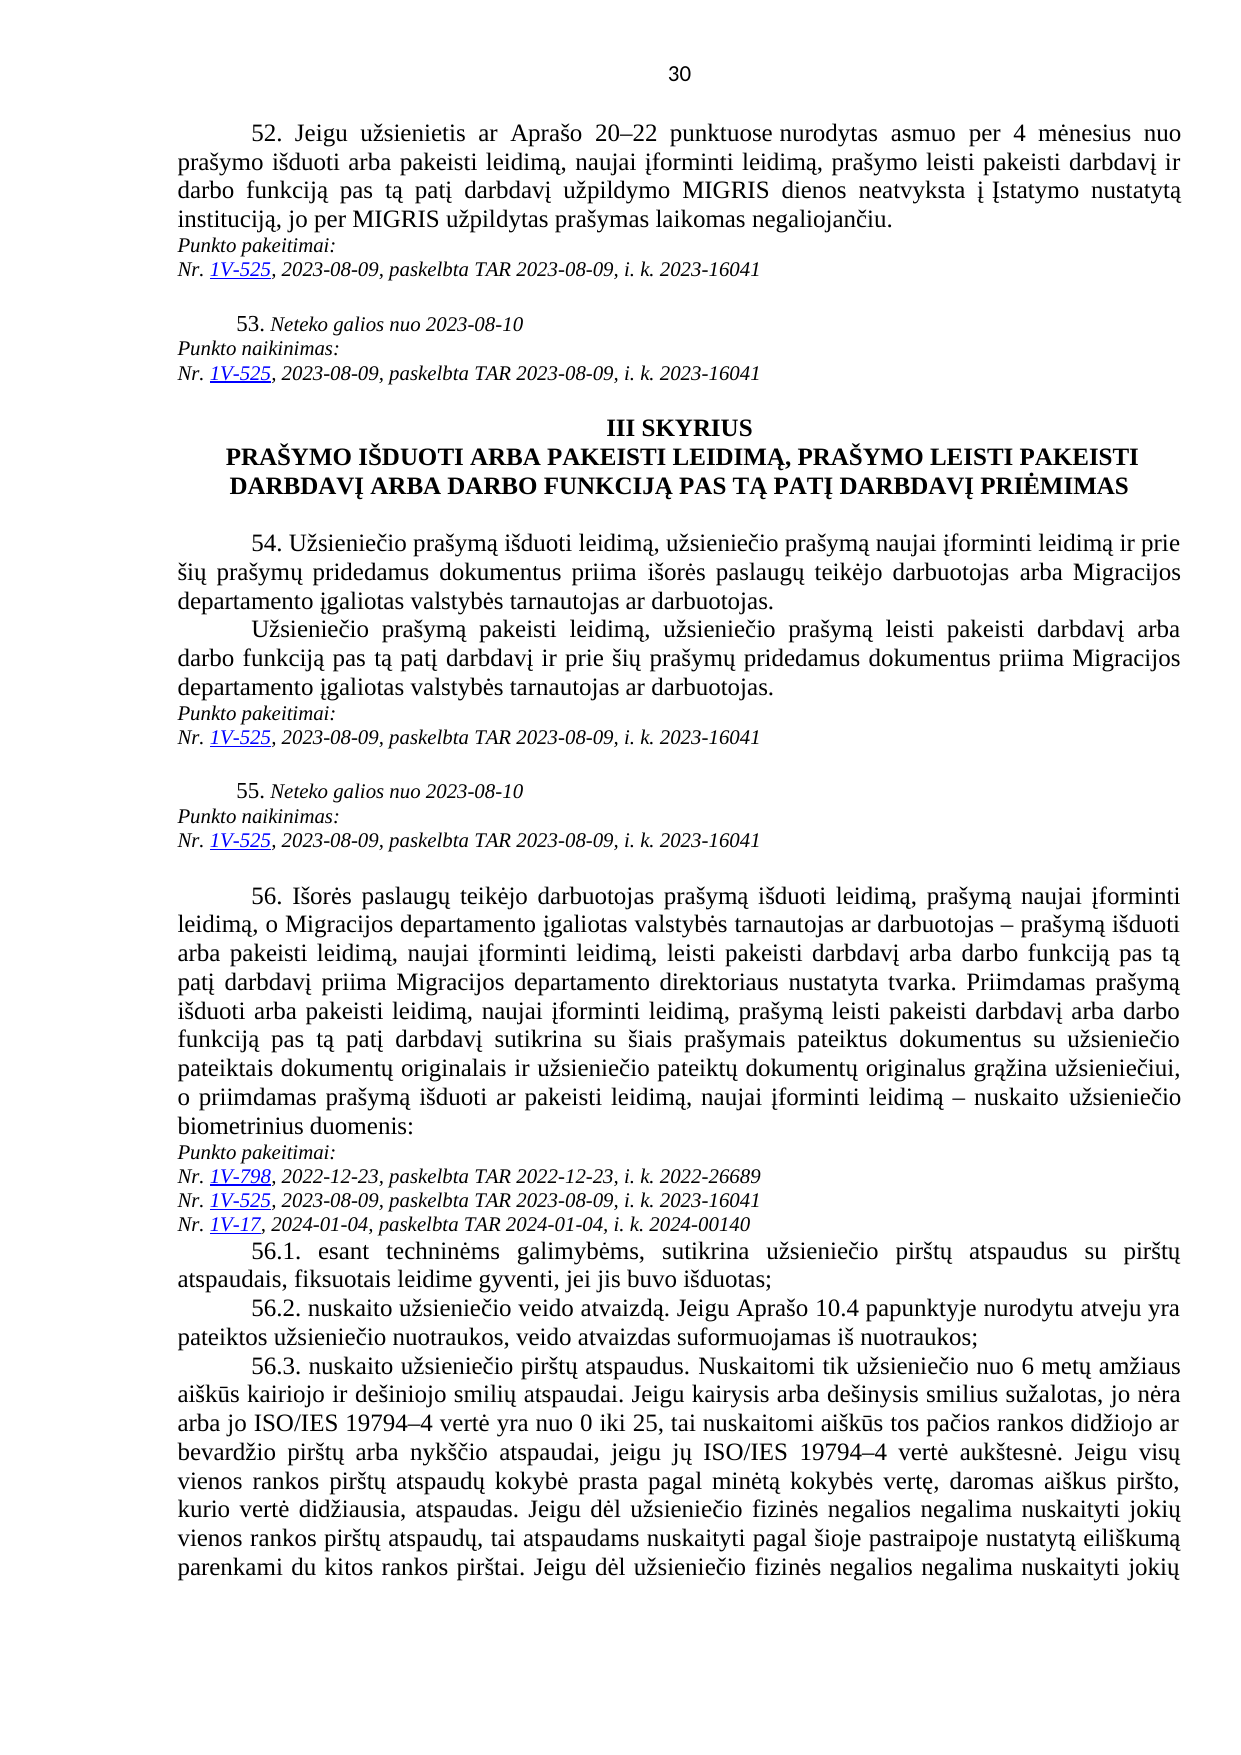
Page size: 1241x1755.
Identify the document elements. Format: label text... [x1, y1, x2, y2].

text 52. Jeigu užsienietis ar Aprašo 20–22 punktuose nurodytas asmuo per 4 mėnesius nuo prašymo išduoti arba pakeisti leidimą, naujai įforminti leidimą, prašymo leisti pakeisti darbdavį ir darbo funkciją pas tą patį darbdavį užpildymo MIGRIS dienos neatvyksta į Įstatymo nustatytą instituciją, jo per MIGRIS užpildytas prašymas laikomas negaliojančiu. [177, 118, 1181, 233]
text 56.3. nuskaito užsieniečio pirštų atspaudus. Nuskaitomi tik užsieniečio nuo 6 metų amžiaus aiškūs kairiojo ir dešiniojo smilių atspaudai. Jeigu kairysis arba dešinysis smilius sužalotas, jo nėra arba jo ISO/IES 19794–4 vertė yra nuo 0 iki 25, tai nuskaitomi aiškūs tos pačios rankos didžiojo ar bevardžio pirštų arba nykščio atspaudai, jeigu jų ISO/IES 19794–4 vertė aukštesnė. Jeigu visų vienos rankos pirštų atspaudų kokybė prasta pagal minėtą kokybės vertę, daromas aiškus piršto, kurio vertė didžiausia, atspaudas. Jeigu dėl užsieniečio fizinės negalios negalima nuskaityti jokių vienos rankos pirštų atspaudų, tai atspaudams nuskaityti pagal šioje pastraipoje nustatytą eiliškumą parenkami du kitos rankos pirštai. Jeigu dėl užsieniečio fizinės negalios negalima nuskaityti jokių [177, 1351, 1181, 1581]
text Nr. 1V-798, 2022-12-23, paskelbta TAR 2022-12-23, i. k. 2022-26689 [177, 1164, 1181, 1188]
text Punkto pakeitimai: [177, 701, 1181, 725]
text 56.1. esant techninėms galimybėms, sutikrina užsieniečio pirštų atspaudus su pirštų atspaudais, fiksuotais leidime gyventi, jei jis buvo išduotas; [177, 1236, 1181, 1293]
text Punkto naikinimas: [177, 336, 1181, 360]
text Nr. 1V-525, 2023-08-09, paskelbta TAR 2023-08-09, i. k. 2023-16041 [177, 1188, 1181, 1212]
text Punkto pakeitimai: [177, 1139, 1181, 1164]
text 56.2. nuskaito užsieniečio veido atvaizdą. Jeigu Aprašo 10.4 papunktyje nurodytu atveju yra pateiktos užsieniečio nuotraukos, veido atvaizdas suformuojamas iš nuotraukos; [177, 1293, 1181, 1351]
text Nr. 1V-525, 2023-08-09, paskelbta TAR 2023-08-09, i. k. 2023-16041 [177, 828, 1181, 852]
text III SKYRIUS [177, 413, 1181, 442]
text Užsieniečio prašymą pakeisti leidimą, užsieniečio prašymą leisti pakeisti darbdavį arba darbo funkciją pas tą patį darbdavį ir prie šių prašymų pridedamus dokumentus priima Migracijos departamento įgaliotas valstybės tarnautojas ar darbuotojas. [177, 614, 1181, 701]
text Nr. 1V-525, 2023-08-09, paskelbta TAR 2023-08-09, i. k. 2023-16041 [177, 257, 1181, 281]
text Punkto pakeitimai: [177, 233, 1181, 257]
text 56. Išorės paslaugų teikėjo darbuotojas prašymą išduoti leidimą, prašymą naujai įforminti leidimą, o Migracijos departamento įgaliotas valstybės tarnautojas ar darbuotojas – prašymą išduoti arba pakeisti leidimą, naujai įforminti leidimą, leisti pakeisti darbdavį arba darbo funkciją pas tą patį darbdavį priima Migracijos departamento direktoriaus nustatyta tvarka. Priimdamas prašymą išduoti arba pakeisti leidimą, naujai įforminti leidimą, prašymą leisti pakeisti darbdavį arba darbo funkciją pas tą patį darbdavį sutikrina su šiais prašymais pateiktus dokumentus su užsieniečio pateiktais dokumentų originalais ir užsieniečio pateiktų dokumentų originalus grąžina užsieniečiui, o priimdamas prašymą išduoti ar pakeisti leidimą, naujai įforminti leidimą – nuskaito užsieniečio biometrinius duomenis: [177, 881, 1181, 1139]
text Nr. 1V-17, 2024-01-04, paskelbta TAR 2024-01-04, i. k. 2024-00140 [177, 1212, 1181, 1236]
text Nr. 1V-525, 2023-08-09, paskelbta TAR 2023-08-09, i. k. 2023-16041 [177, 360, 1181, 384]
text 55. Neteko galios nuo 2023-08-10 [177, 778, 1181, 804]
text Punkto naikinimas: [177, 804, 1181, 828]
text 54. Užsieniečio prašymą išduoti leidimą, užsieniečio prašymą naujai įforminti leidimą ir prie šių prašymų pridedamus dokumentus priima išorės paslaugų teikėjo darbuotojas arba Migracijos departamento įgaliotas valstybės tarnautojas ar darbuotojas. [177, 528, 1181, 614]
text PRAŠYMO IŠDUOTI ARBA PAKEISTI LEIDIMĄ, PRAŠYMO LEISTI PAKEISTI DARBDAVĮ ARBA DARBO FUNKCIJĄ PAS TĄ PATĮ DARBDAVĮ PRIĖMIMAS [177, 442, 1181, 499]
text Nr. 1V-525, 2023-08-09, paskelbta TAR 2023-08-09, i. k. 2023-16041 [177, 725, 1181, 749]
text 53. Neteko galios nuo 2023-08-10 [177, 310, 1181, 336]
